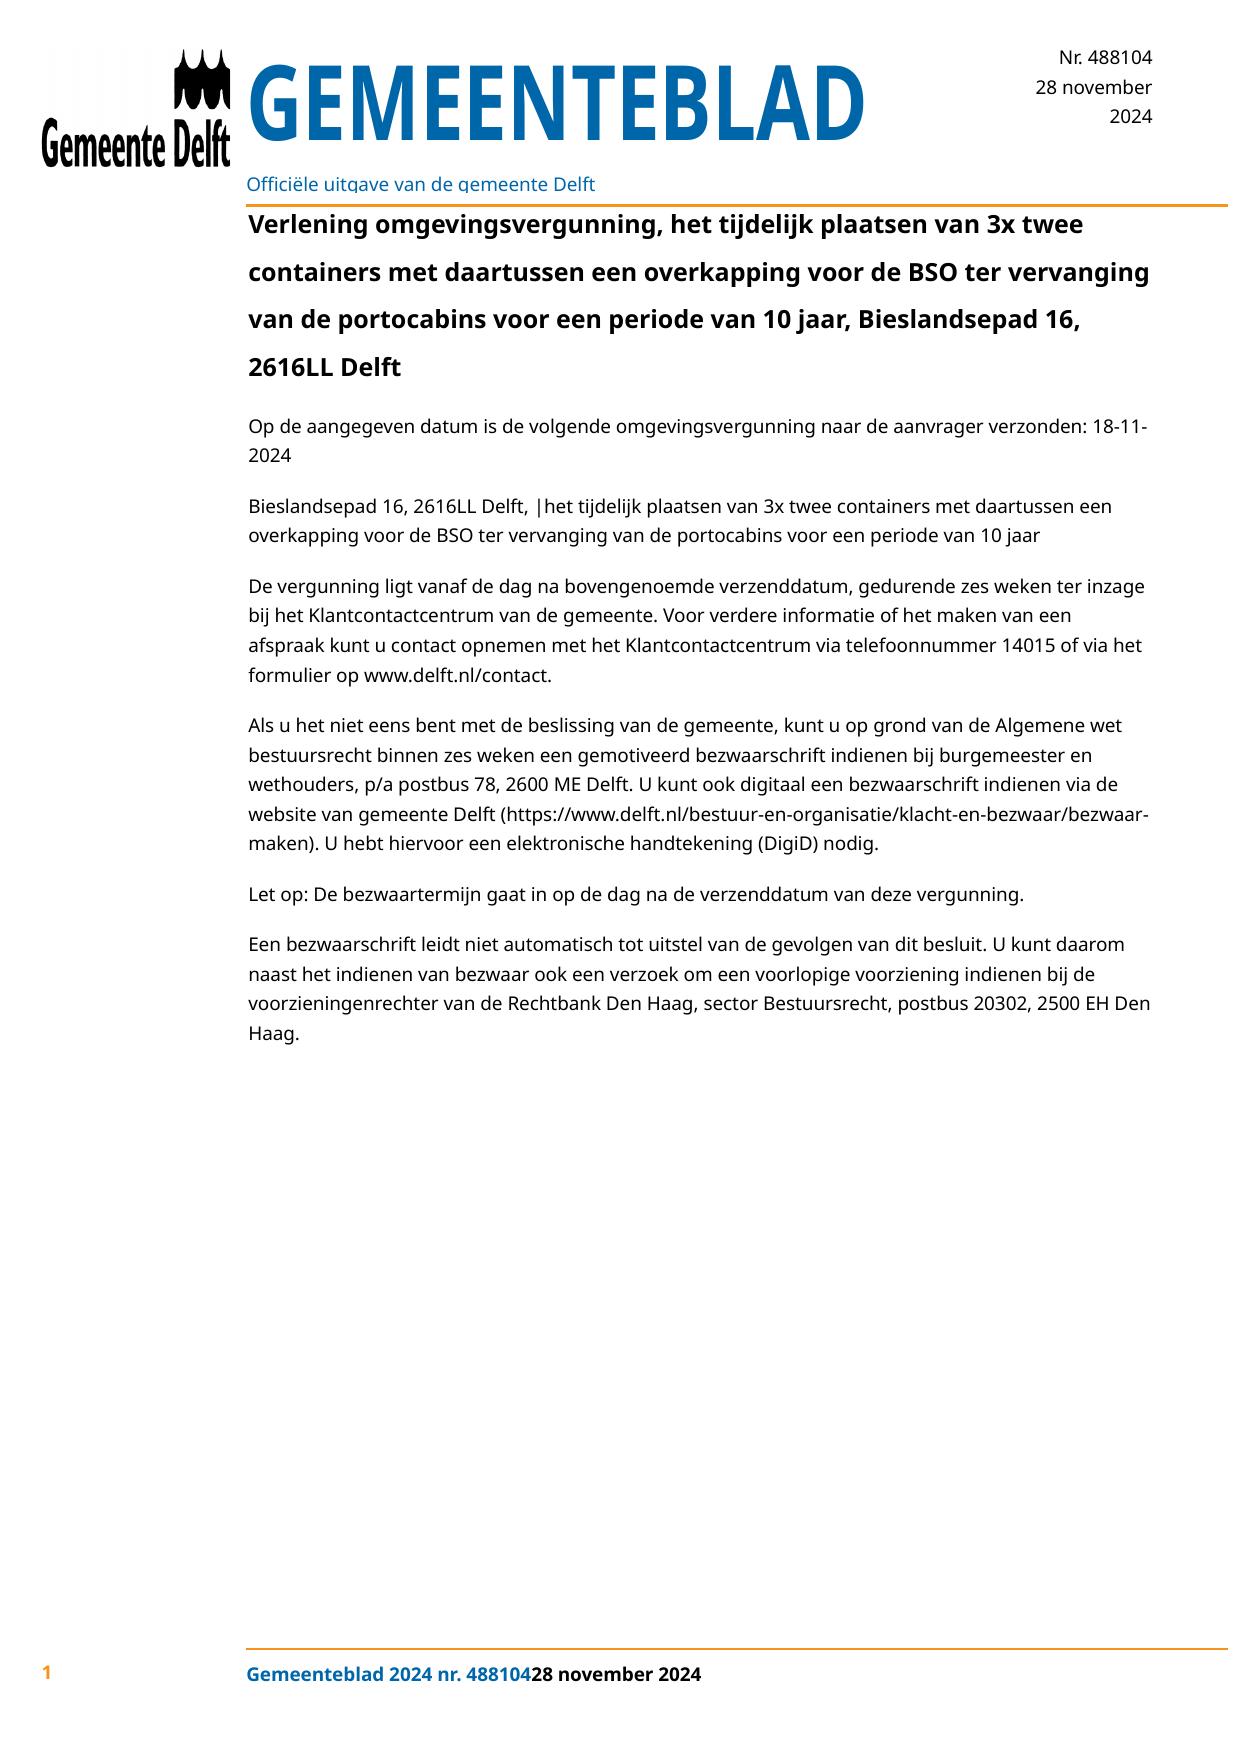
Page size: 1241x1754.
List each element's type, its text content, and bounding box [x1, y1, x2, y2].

text De vergunning ligt vanaf de dag na bovengenoemde verzenddatum, gedurende zes weken ter inzage bij het Klantcontactcentrum van de gemeente. Voor verdere informatie of het maken van een afspraak kunt u contact opnemen met het Klantcontactcentrum via telefoonnummer 14015 of via het formulier op www.delft.nl/contact. [248, 573, 1152, 688]
text Een bezwaarschrift leidt niet automatisch tot uitstel van de gevolgen van dit besluit. U kunt daarom naast het indienen van bezwaar ook een verzoek om een voorlopige voorziening indienen bij de voorzieningenrechter van de Rechtbank Den Haag, sector Bestuursrecht, postbus 20302, 2500 EH Den Haag. [248, 931, 1152, 1046]
picture [41, 47, 231, 172]
text Bieslandsepad 16, 2616LL Delft, |het tijdelijk plaatsen van 3x twee containers met daartussen een overkapping voor de BSO ter vervanging van de portocabins voor een periode van 10 jaar [248, 493, 1152, 548]
text Als u het niet eens bent met de beslissing van de gemeente, kunt u op grond van de Algemene wet bestuursrecht binnen zes weken een gemotiveerd bezwaarschrift indienen bij burgemeester en wethouders, p/a postbus 78, 2600 ME Delft. U kunt ook digitaal een bezwaarschrift indienen via de website van gemeente Delft (https://www.delft.nl/bestuur-en-organisatie/klacht-en-bezwaar/bezwaar-maken). U hebt hiervoor een elektronische handtekening (DigiD) nodig. [248, 712, 1152, 856]
text Op de aangegeven datum is de volgende omgevingsvergunning naar de aanvrager verzonden: 18-11-2024 [248, 413, 1152, 468]
text Verlening omgevingsvergunning, het tijdelijk plaatsen van 3x twee containers met daartussen een overkapping voor de BSO ter vervanging van de portocabins voor een periode van 10 jaar, Bieslandsepad 16, 2616LL Delft [248, 207, 1152, 384]
text Let op: De bezwaartermijn gaat in op de dag na de verzenddatum van deze vergunning. [248, 881, 1152, 907]
